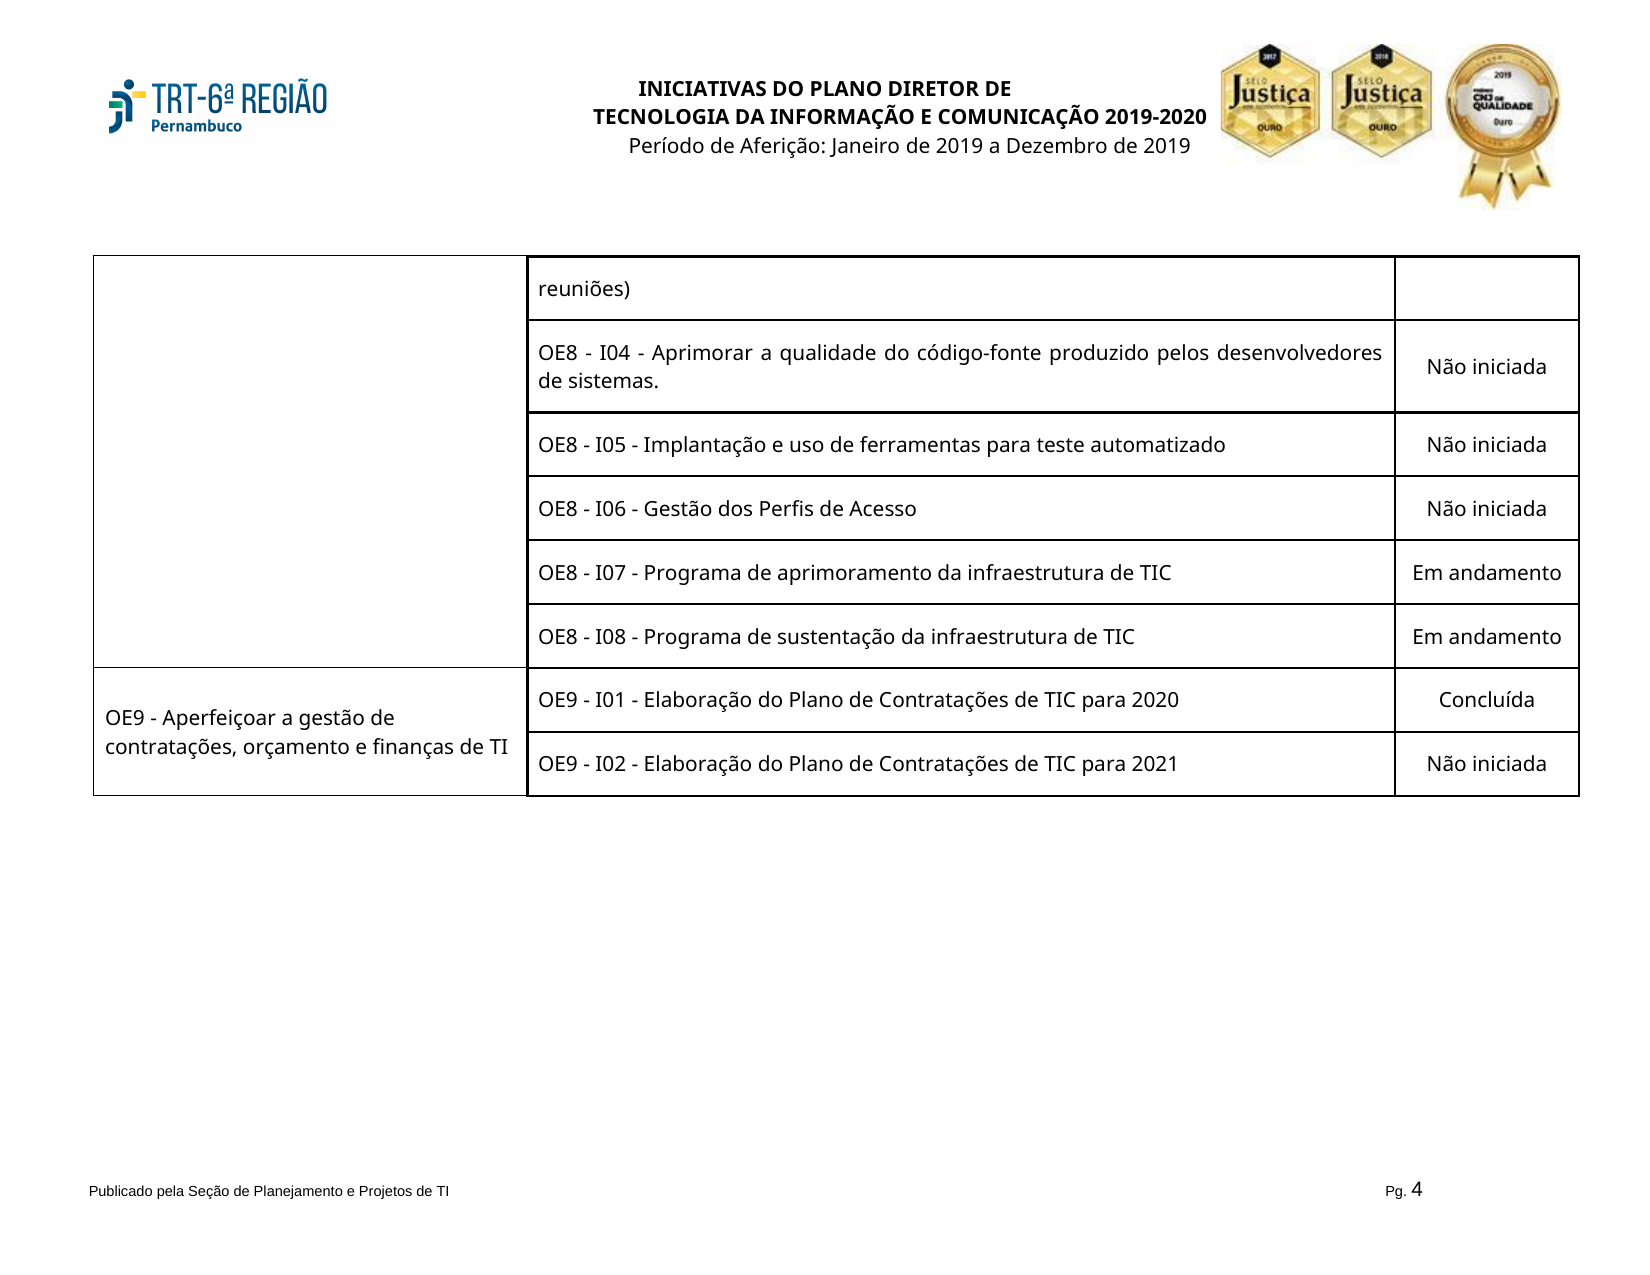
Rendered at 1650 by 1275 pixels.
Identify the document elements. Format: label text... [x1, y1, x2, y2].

table_cell OE8 - I06 - Gestão dos Perfis de Acesso [529, 477, 1394, 539]
table_cell OE9 - Aperfeiçoar a gestão de contratações, orçamento e finanças de TI [94, 668, 526, 794]
table_cell OE8 - I05 - Implantação e uso de ferramentas para teste automatizado [529, 414, 1394, 475]
table_cell OE8 - I08 - Programa de sustentação da infraestrutura de TIC [529, 605, 1394, 667]
table_cell reuniões) [529, 258, 1394, 319]
table_cell Não iniciada [1396, 414, 1578, 475]
table_cell Não iniciada [1396, 733, 1578, 794]
table_cell Em andamento [1396, 541, 1578, 603]
picture [1220, 44, 1562, 210]
table_cell Não iniciada [1396, 321, 1578, 411]
table_cell OE8 - I04 - Aprimorar a qualidade do código-fonte produzido pelos desenvolvedores de sistemas. [529, 321, 1394, 411]
picture [101, 74, 333, 143]
table_cell [1396, 258, 1578, 319]
table_cell OE8 - I07 - Programa de aprimoramento da infraestrutura de TIC [529, 541, 1394, 603]
table_cell Em andamento [1396, 605, 1578, 667]
table_cell OE9 - I01 - Elaboração do Plano de Contratações de TIC para 2020 [529, 669, 1394, 731]
table_cell Não iniciada [1396, 477, 1578, 539]
table_cell Concluída [1396, 669, 1578, 731]
table_cell [94, 256, 526, 667]
table_cell OE9 - I02 - Elaboração do Plano de Contratações de TIC para 2021 [529, 733, 1394, 794]
